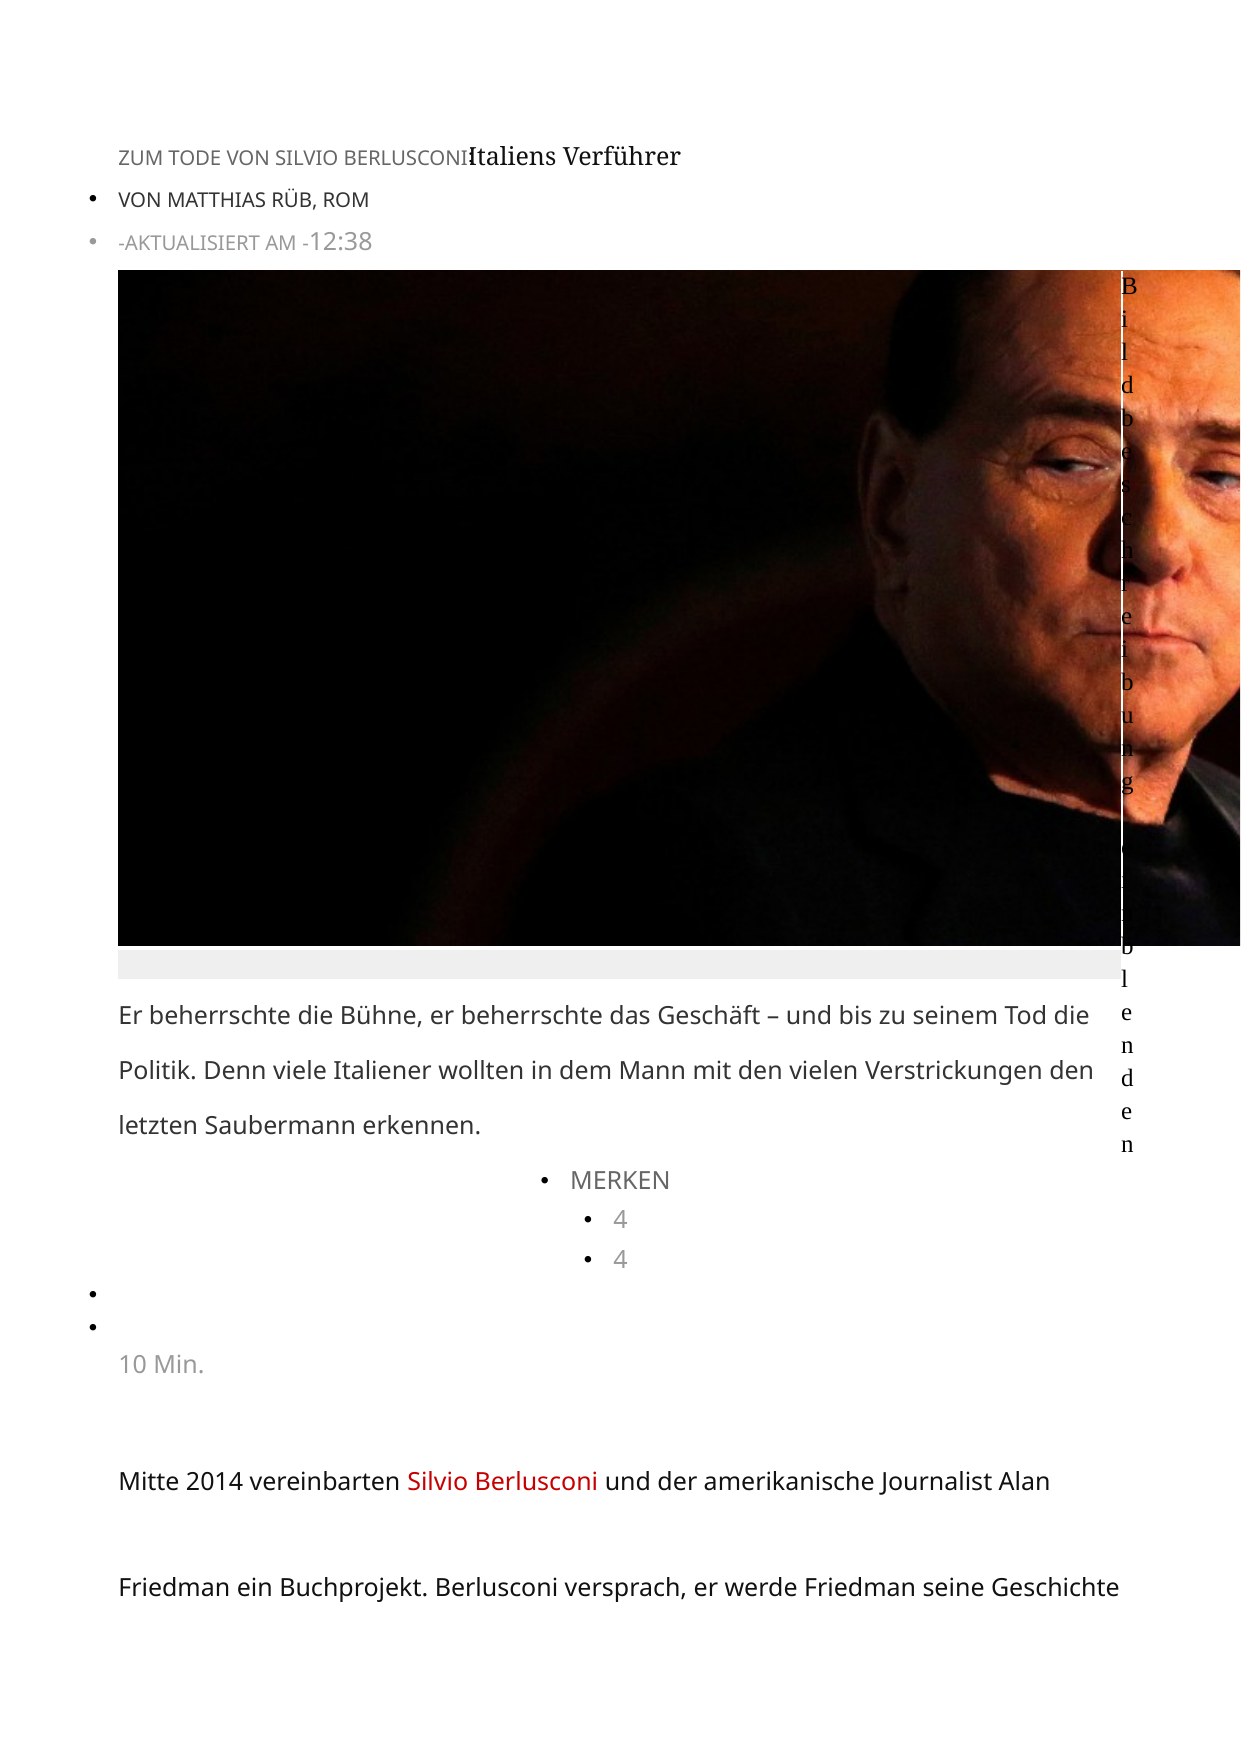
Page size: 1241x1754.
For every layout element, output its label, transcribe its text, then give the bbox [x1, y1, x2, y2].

list 4 [118, 1202, 1122, 1236]
list VON MATTHIAS RÜB, ROM [118, 186, 1122, 213]
list MERKEN [118, 1163, 1122, 1197]
subtitle ZUM TODE VON SILVIO BERLUSCONIItaliens Verführer [118, 139, 1122, 173]
picture [1126, 286, 1134, 293]
picture [1125, 680, 1130, 689]
text 10 Min. [118, 1346, 1122, 1381]
list -AKTUALISIERT AM -12:38 [118, 224, 1122, 258]
picture [1126, 279, 1133, 285]
text Er beherrschte die Bühne, er beherrschte das Geschäft – und bis zu seinem Tod die Politik. Denn viele Italiener wollten in dem Mann mit den vielen Verstrickungen den letzten Saubermann erkennen. [118, 998, 1121, 1142]
picture [118, 270, 1241, 946]
list 4 [118, 1241, 1122, 1275]
text Mitte 2014 vereinbarten Silvio Berlusconi und der amerikanische Journalist Alan Friedman ein Buchprojekt. Berlusconi versprach, er werde Friedman seine Geschichte [118, 1463, 1122, 1604]
picture [1125, 416, 1130, 425]
